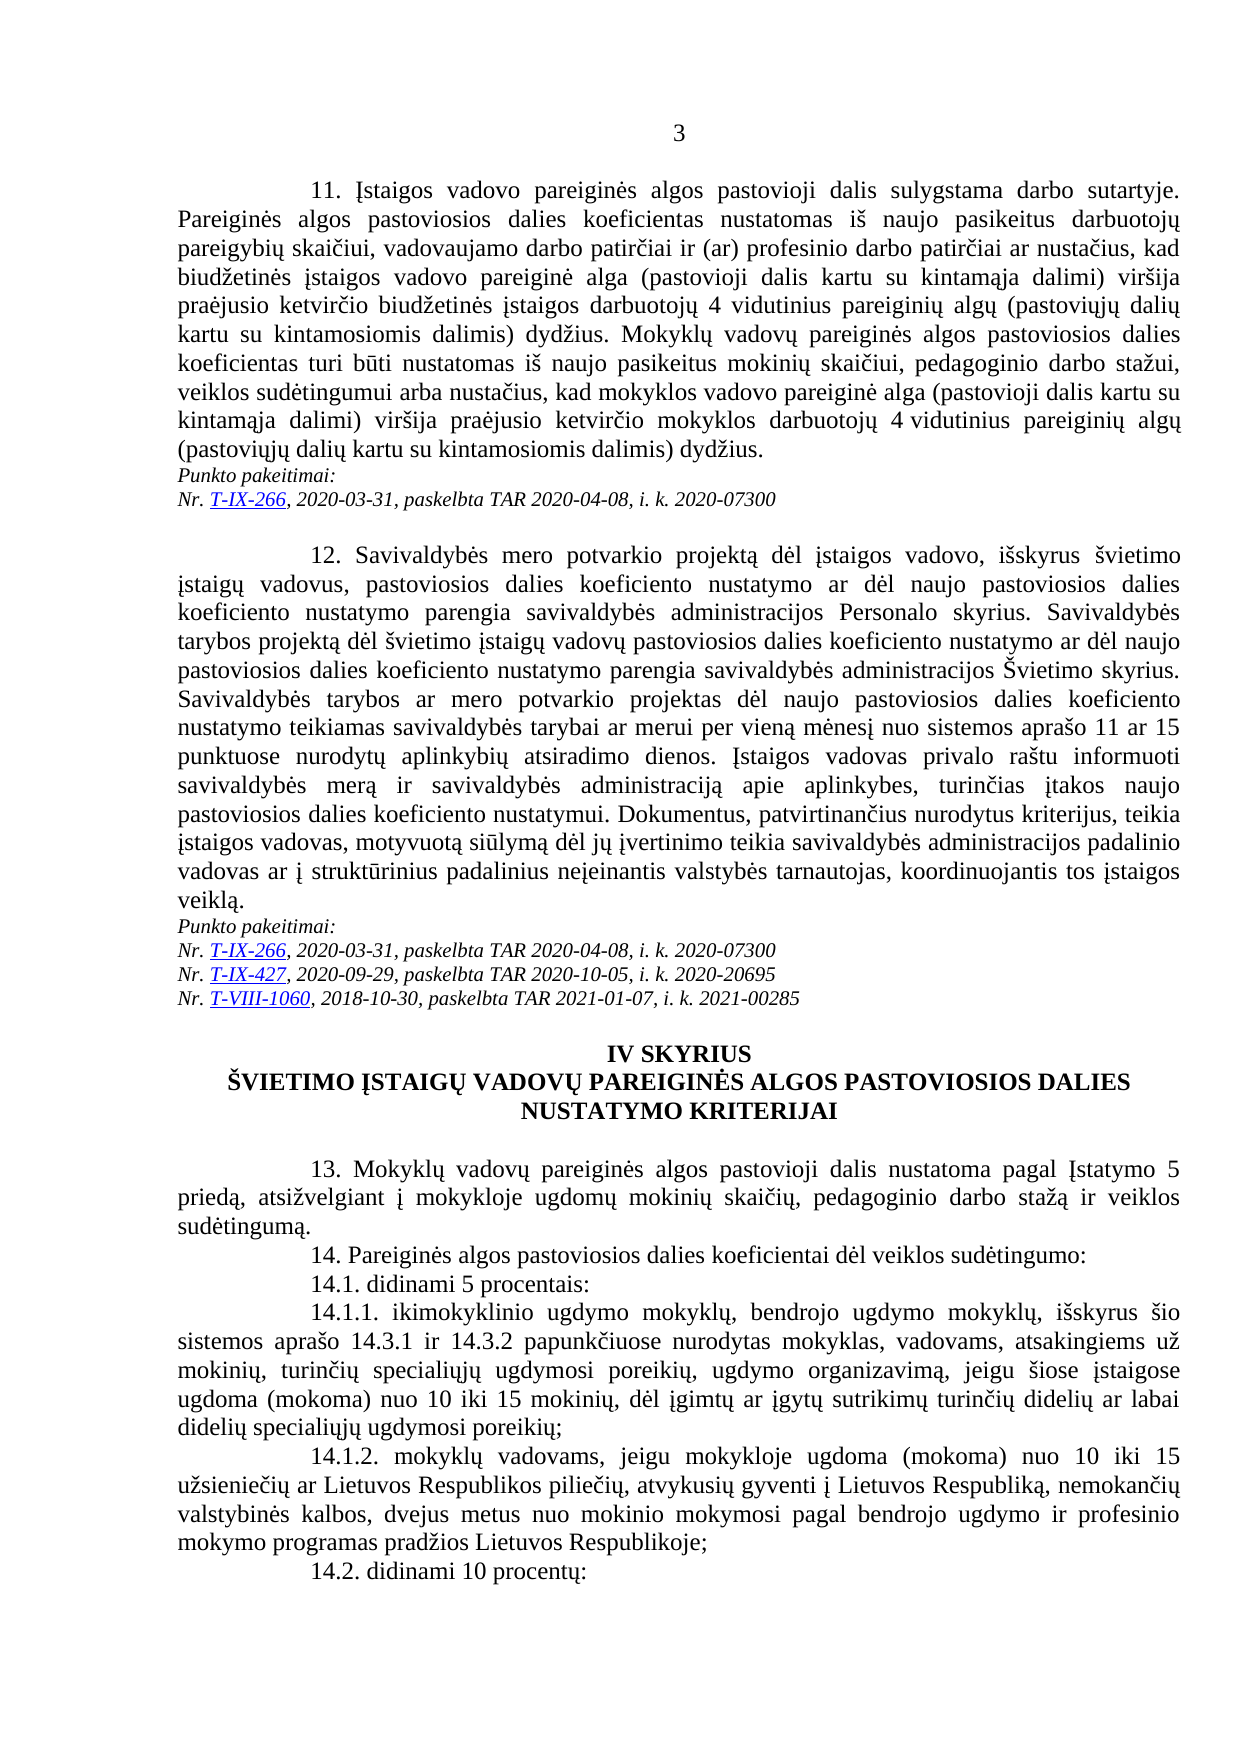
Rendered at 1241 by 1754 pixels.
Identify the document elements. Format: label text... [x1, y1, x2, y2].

text 14.1. didinami 5 procentais: [177, 1269, 1181, 1297]
text 14. Pareiginės algos pastoviosios dalies koeficientai dėl veiklos sudėtingumo: [177, 1240, 1181, 1269]
text 14.2. didinami 10 procentų: [177, 1556, 1181, 1585]
text Nr. T-IX-266, 2020-03-31, paskelbta TAR 2020-04-08, i. k. 2020-07300 [177, 938, 1181, 962]
text Nr. T-IX-266, 2020-03-31, paskelbta TAR 2020-04-08, i. k. 2020-07300 [177, 487, 1181, 511]
text 14.1.2. mokyklų vadovams, jeigu mokykloje ugdoma (mokoma) nuo 10 iki 15 užsieniečių ar Lietuvos Respublikos piliečių, atvykusių gyventi į Lietuvos Respubliką, nemokančių valstybinės kalbos, dvejus metus nuo mokinio mokymosi pagal bendrojo ugdymo ir profesinio mokymo programas pradžios Lietuvos Respublikoje; [177, 1441, 1181, 1556]
text 11. Įstaigos vadovo pareiginės algos pastovioji dalis sulygstama darbo sutartyje. Pareiginės algos pastoviosios dalies koeficientas nustatomas iš naujo pasikeitus darbuotojų pareigybių skaičiui, vadovaujamo darbo patirčiai ir (ar) profesinio darbo patirčiai ar nustačius, kad biudžetinės įstaigos vadovo pareiginė alga (pastovioji dalis kartu su kintamąja dalimi) viršija praėjusio ketvirčio biudžetinės įstaigos darbuotojų 4 vidutinius pareiginių algų (pastoviųjų dalių kartu su kintamosiomis dalimis) dydžius. Mokyklų vadovų pareiginės algos pastoviosios dalies koeficientas turi būti nustatomas iš naujo pasikeitus mokinių skaičiui, pedagoginio darbo stažui, veiklos sudėtingumui arba nustačius, kad mokyklos vadovo pareiginė alga (pastovioji dalis kartu su kintamąja dalimi) viršija praėjusio ketvirčio mokyklos darbuotojų 4 vidutinius pareiginių algų (pastoviųjų dalių kartu su kintamosiomis dalimis) dydžius. [177, 176, 1181, 463]
text Nr. T-IX-427, 2020-09-29, paskelbta TAR 2020-10-05, i. k. 2020-20695 [177, 962, 1181, 986]
text IV SKYRIUS [177, 1039, 1181, 1067]
text Nr. T-VIII-1060, 2018-10-30, paskelbta TAR 2021-01-07, i. k. 2021-00285 [177, 986, 1181, 1010]
text ŠVIETIMO ĮSTAIGŲ VADOVŲ PAREIGINĖS ALGOS PASTOVIOSIOS DALIES NUSTATYMO KRITERIJAI [177, 1067, 1181, 1125]
text 14.1.1. ikimokyklinio ugdymo mokyklų, bendrojo ugdymo mokyklų, išskyrus šio sistemos aprašo 14.3.1 ir 14.3.2 papunkčiuose nurodytas mokyklas, vadovams, atsakingiems už mokinių, turinčių specialiųjų ugdymosi poreikių, ugdymo organizavimą, jeigu šiose įstaigose ugdoma (mokoma) nuo 10 iki 15 mokinių, dėl įgimtų ar įgytų sutrikimų turinčių didelių ar labai didelių specialiųjų ugdymosi poreikių; [177, 1297, 1181, 1441]
text 12. Savivaldybės mero potvarkio projektą dėl įstaigos vadovo, išskyrus švietimo įstaigų vadovus, pastoviosios dalies koeficiento nustatymo ar dėl naujo pastoviosios dalies koeficiento nustatymo parengia savivaldybės administracijos Personalo skyrius. Savivaldybės tarybos projektą dėl švietimo įstaigų vadovų pastoviosios dalies koeficiento nustatymo ar dėl naujo pastoviosios dalies koeficiento nustatymo parengia savivaldybės administracijos Švietimo skyrius. Savivaldybės tarybos ar mero potvarkio projektas dėl naujo pastoviosios dalies koeficiento nustatymo teikiamas savivaldybės tarybai ar merui per vieną mėnesį nuo sistemos aprašo 11 ar 15 punktuose nurodytų aplinkybių atsiradimo dienos. Įstaigos vadovas privalo raštu informuoti savivaldybės merą ir savivaldybės administraciją apie aplinkybes, turinčias įtakos naujo pastoviosios dalies koeficiento nustatymui. Dokumentus, patvirtinančius nurodytus kriterijus, teikia įstaigos vadovas, motyvuotą siūlymą dėl jų įvertinimo teikia savivaldybės administracijos padalinio vadovas ar į struktūrinius padalinius neįeinantis valstybės tarnautojas, koordinuojantis tos įstaigos veiklą. [177, 540, 1181, 914]
text 13. Mokyklų vadovų pareiginės algos pastovioji dalis nustatoma pagal Įstatymo 5 priedą, atsižvelgiant į mokykloje ugdomų mokinių skaičių, pedagoginio darbo stažą ir veiklos sudėtingumą. [177, 1154, 1181, 1240]
text Punkto pakeitimai: [177, 463, 1181, 487]
text Punkto pakeitimai: [177, 914, 1181, 938]
